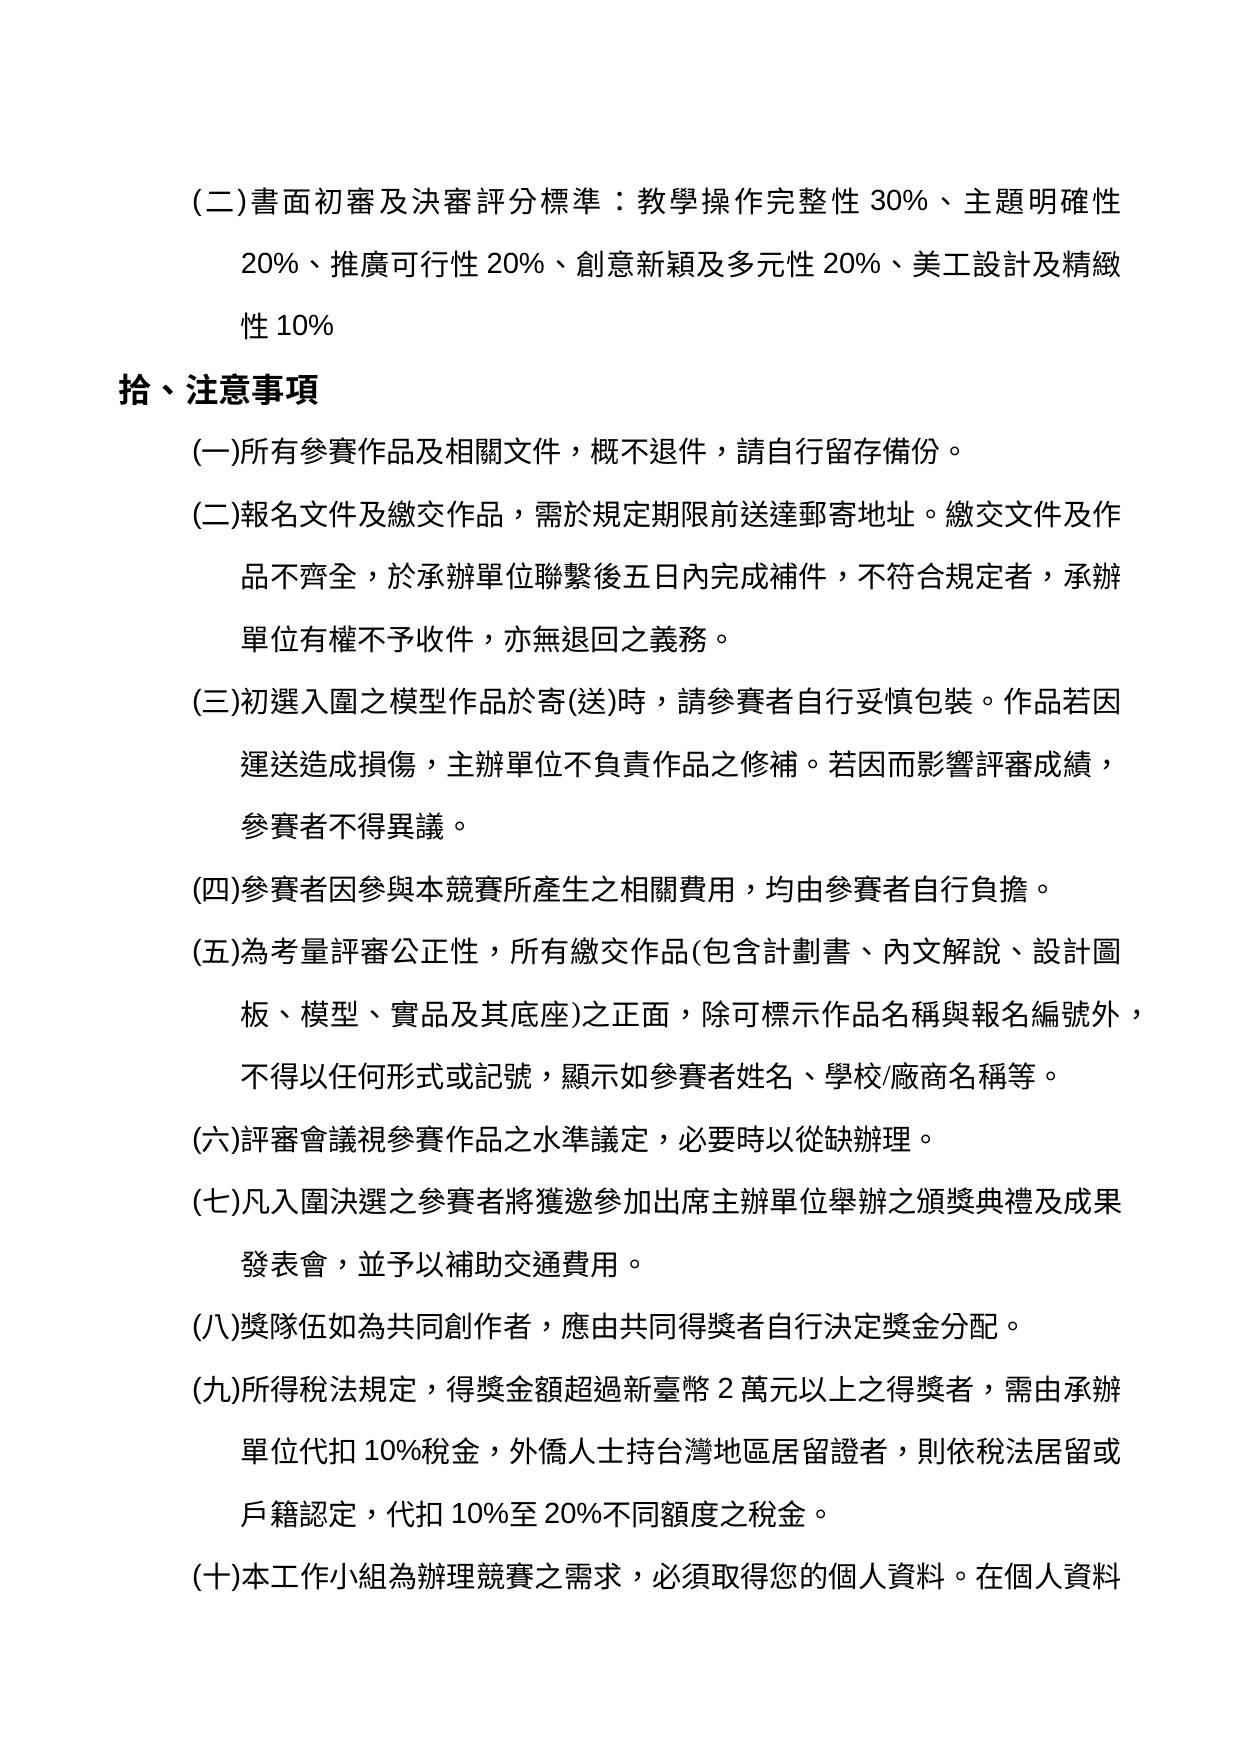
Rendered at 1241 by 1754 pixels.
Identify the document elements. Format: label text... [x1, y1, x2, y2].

text 拾、注意事項 [118, 346, 1122, 408]
text (四) 參賽者因參與本競賽所產生之相關費用，均由參賽者自行負擔。 [192, 846, 1122, 908]
text (七)凡入圍決選之參賽者將獲邀參加出席主辦單位舉辦之頒獎典禮及成果發表會，並予以補助交通費用。 [192, 1158, 1122, 1283]
text (八)獎隊伍如為共同創作者，應由共同得獎者自行決定獎金分配。 [192, 1283, 1122, 1346]
text (二) 報名文件及繳交作品，需於規定期限前送達郵寄地址。繳交文件及作品不齊全，於承辦單位聯繫後五日內完成補件，不符合規定者，承辦單位有權不予收件，亦無退回之義務。 [192, 471, 1122, 658]
text (三) 初選入圍之模型作品於寄(送)時，請參賽者自行妥慎包裝。作品若因運送造成損傷，主辦單位不負責作品之修補。若因而影響評審成績，參賽者不得異議。 [192, 658, 1122, 846]
text (一) 所有參賽作品及相關文件，概不退件，請自行留存備份。 [192, 408, 1122, 471]
text (十)本工作小組為辦理競賽之需求，必須取得您的個人資料。在個人資料 [192, 1533, 1122, 1596]
text (九)所得稅法規定，得獎金額超過新臺幣2萬元以上之得獎者，需由承辦單位代扣10%稅金，外僑人士持台灣地區居留證者，則依稅法居留或戶籍認定，代扣10%至20%不同額度之稅金。 [192, 1346, 1122, 1533]
text (五) 為考量評審公正性，所有繳交作品(包含計劃書、內文解說、設計圖板、模型、實品及其底座)之正面，除可標示作品名稱與報名編號外，不得以任何形式或記號，顯示如參賽者姓名、學校/廠商名稱等。 [192, 908, 1122, 1096]
text (六) 評審會議視參賽作品之水準議定，必要時以從缺辦理。 [192, 1096, 1122, 1158]
text (二)書面初審及決審評分標準：教學操作完整性30%、主題明確性20%、推廣可行性20%、創意新穎及多元性20%、美工設計及精緻性10% [192, 158, 1122, 346]
